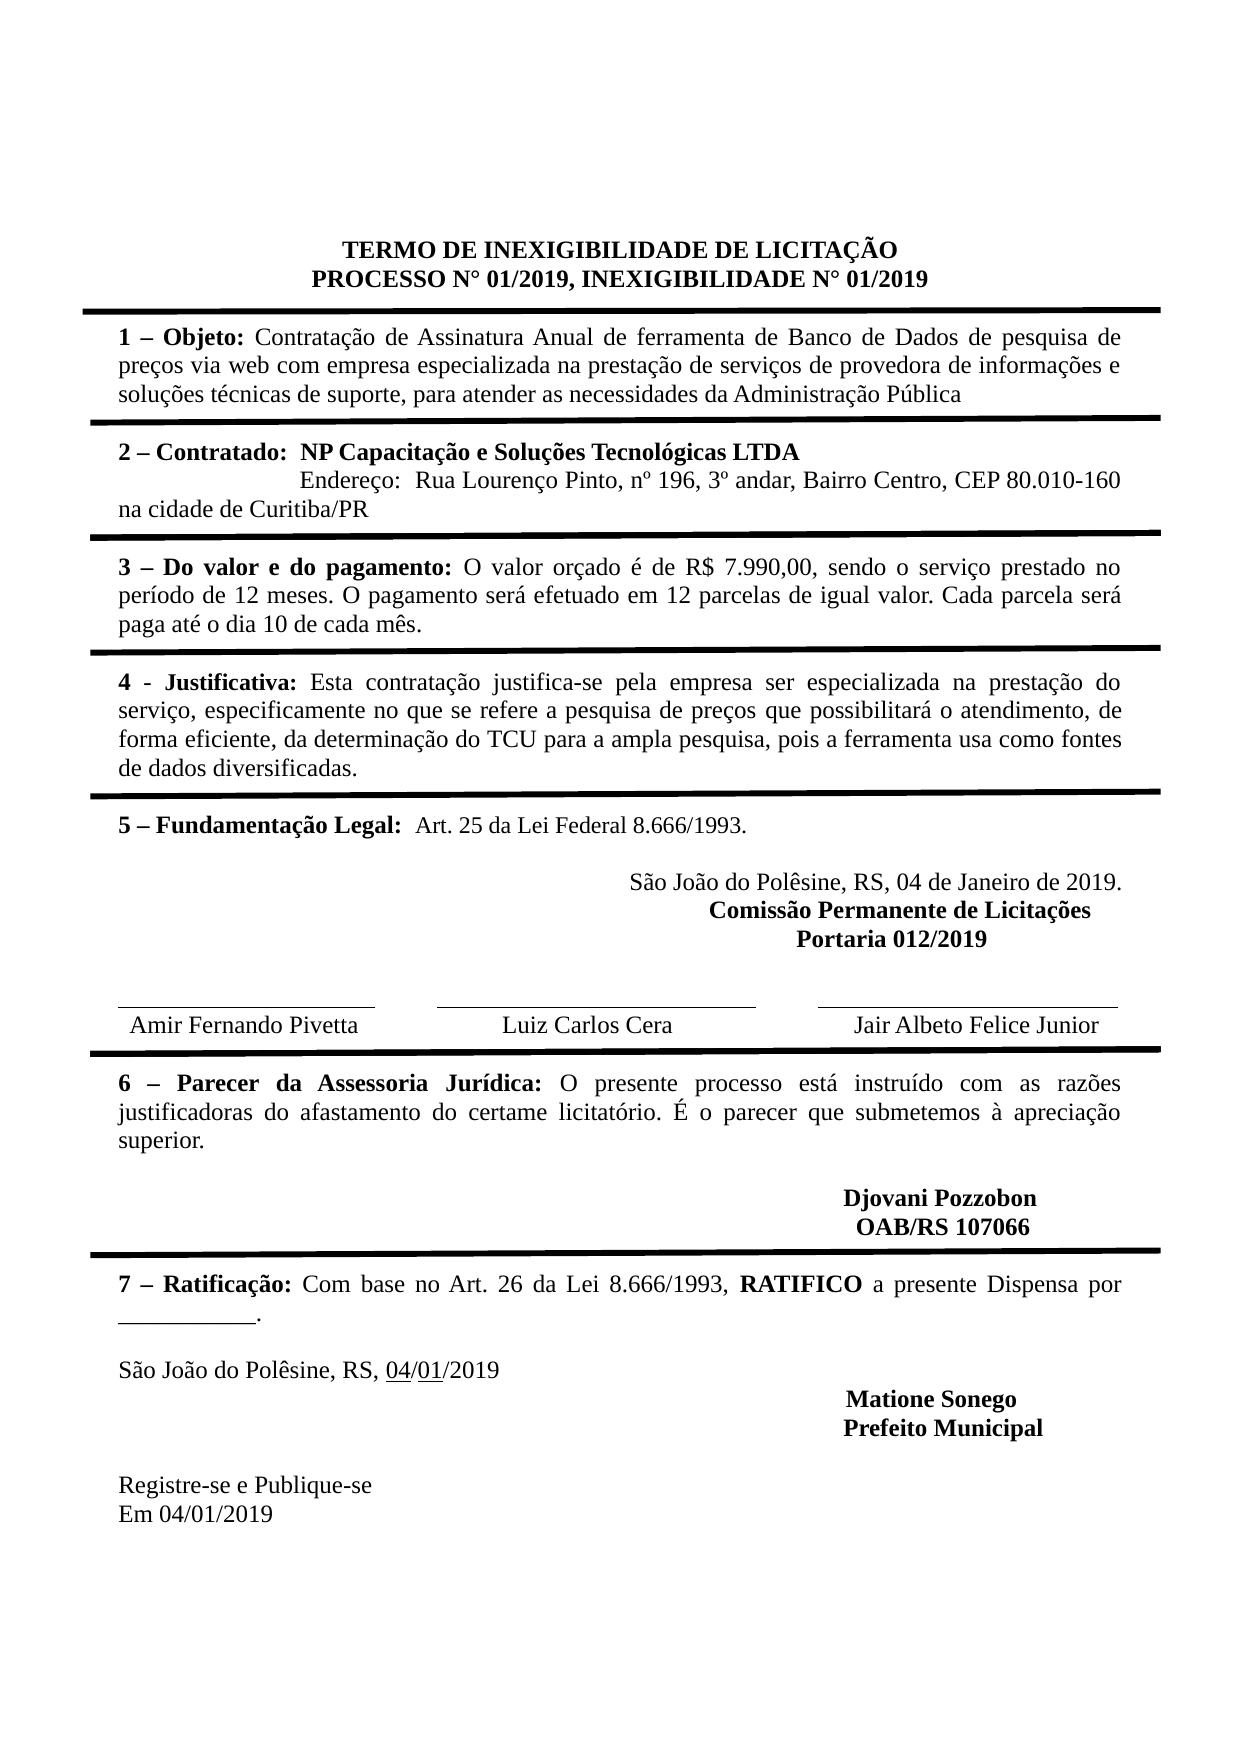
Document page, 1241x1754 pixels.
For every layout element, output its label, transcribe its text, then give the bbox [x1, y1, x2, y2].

text TERMO DE INEXIGIBILIDADE DE LICITAÇÃO [118, 235, 1122, 264]
text 6 – Parecer da Assessoria Jurídica: O presente processo está instruído com as razões justificadoras do afastamento do certame licitatório. É o parecer que submetemos à apreciação superior. [118, 1068, 1122, 1154]
text Matione Sonego [827, 1384, 1122, 1413]
text Amir Fernando Pivetta Luiz Carlos Cera Jair Albeto Felice Junior [118, 1011, 1122, 1039]
text Registre-se e Publique-se [118, 1471, 1122, 1499]
text 2 – Contratado: NP Capacitação e Soluções Tecnológicas LTDA [118, 437, 1122, 465]
text OAB/RS 107066 [118, 1212, 1122, 1241]
text 4 - Justificativa: Esta contratação justifica-se pela empresa ser especializada na prestação do serviço, especificamente no que se refere a pesquisa de preços que possibilitará o atendimento, de forma eficiente, da determinação do TCU para a ampla pesquisa, pois a ferramenta usa como fontes de dados diversificadas. [118, 667, 1122, 782]
text Endereço: Rua Lourenço Pinto, nº 196, 3º andar, Bairro Centro, CEP 80.010-160 na cidade de Curitiba/PR [118, 465, 1122, 523]
text Prefeito Municipal [118, 1413, 1122, 1442]
text 3 – Do valor e do pagamento: O valor orçado é de R$ 7.990,00, sendo o serviço prestado no período de 12 meses. O pagamento será efetuado em 12 parcelas de igual valor. Cada parcela será paga até o dia 10 de cada mês. [118, 552, 1122, 638]
text Portaria 012/2019 [709, 924, 1122, 953]
text 5 – Fundamentação Legal: Art. 25 da Lei Federal 8.666/1993. [118, 810, 1122, 839]
text São João do Polêsine, RS, 04/01/2019 [118, 1356, 1122, 1384]
text 7 – Ratificação: Com base no Art. 26 da Lei 8.666/1993, RATIFICO a presente Dispensa por ___________. [118, 1269, 1122, 1327]
text Em 04/01/2019 [118, 1499, 1122, 1528]
text Djovani Pozzobon [118, 1183, 1122, 1212]
text 1 – Objeto: Contratação de Assinatura Anual de ferramenta de Banco de Dados de pesquisa de preços via web com empresa especializada na prestação de serviços de provedora de informações e soluções técnicas de suporte, para atender as necessidades da Administração Pública [118, 322, 1122, 408]
text Comissão Permanente de Licitações [709, 896, 1122, 924]
text PROCESSO N° 01/2019, INEXIGIBILIDADE N° 01/2019 [118, 264, 1122, 293]
text São João do Polêsine, RS, 04 de Janeiro de 2019. [118, 867, 1122, 896]
